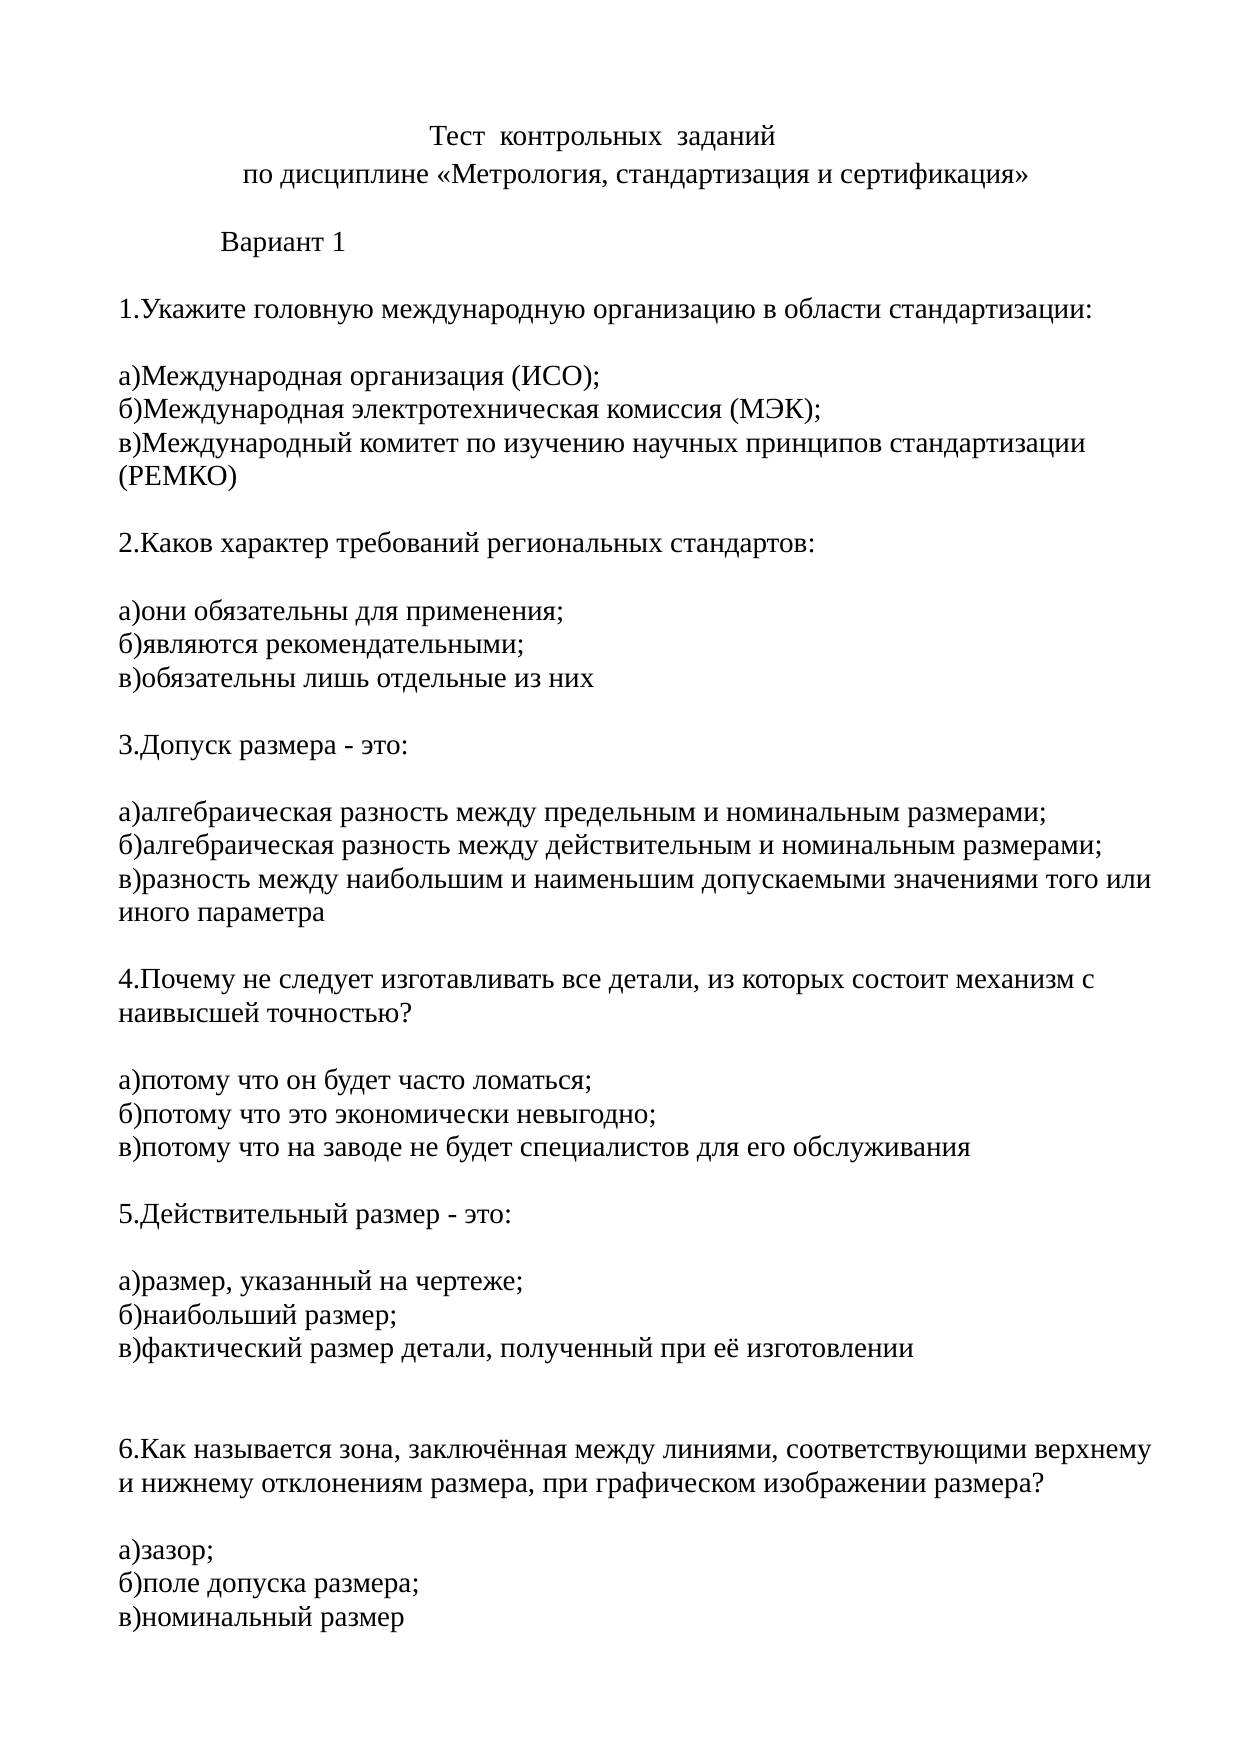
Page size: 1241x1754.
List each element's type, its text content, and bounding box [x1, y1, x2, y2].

text а)алгебраическая разность между предельным и номинальным размерами; [118, 794, 1154, 827]
text а)зазор; [118, 1532, 1154, 1565]
text б)являются рекомендательными; [118, 626, 1154, 660]
text по дисциплине «Метрология, стандартизация и сертификация» [118, 157, 1154, 190]
text а)размер, указанный на чертеже; [118, 1263, 1154, 1297]
text 3.Допуск размера - это: [118, 727, 1154, 760]
text б)алгебраическая разность между действительным и номинальным размерами; [118, 827, 1154, 861]
text в)разность между наибольшим и наименьшим допускаемыми значениями того или иного параметра [118, 861, 1154, 928]
text 2.Каков характер требований региональных стандартов: [118, 526, 1154, 559]
text в)потому что на заводе не будет специалистов для его обслуживания [118, 1129, 1154, 1163]
text а)Международная организация (ИСО); [118, 358, 1154, 391]
text б)потому что это экономически невыгодно; [118, 1096, 1154, 1129]
text б)поле допуска размера; [118, 1565, 1154, 1599]
text 5.Действительный размер - это: [118, 1196, 1154, 1230]
text в)номинальный размер [118, 1599, 1154, 1632]
text 4.Почему не следует изготавливать все детали, из которых состоит механизм с наивысшей точностью? [118, 962, 1154, 1029]
text б)Международная электротехническая комиссия (МЭК); [118, 391, 1154, 425]
text в)Международный комитет по изучению научных принципов стандартизации (РЕМКО) [118, 425, 1154, 492]
text Вариант 1 [118, 224, 1154, 257]
text б)наибольший размер; [118, 1297, 1154, 1331]
text а)они обязательны для применения; [118, 593, 1154, 626]
text 6.Как называется зона, заключённая между линиями, соответствующими верхнему и нижнему отклонениям размера, при графическом изображении размера? [118, 1431, 1154, 1498]
text Тест контрольных заданий [118, 118, 1087, 152]
text 1.Укажите головную международную организацию в области стандартизации: [118, 291, 1154, 324]
text в)обязательны лишь отдельные из них [118, 660, 1154, 693]
text а)потому что он будет часто ломаться; [118, 1062, 1154, 1096]
text в)фактический размер детали, полученный при её изготовлении [118, 1331, 1154, 1364]
